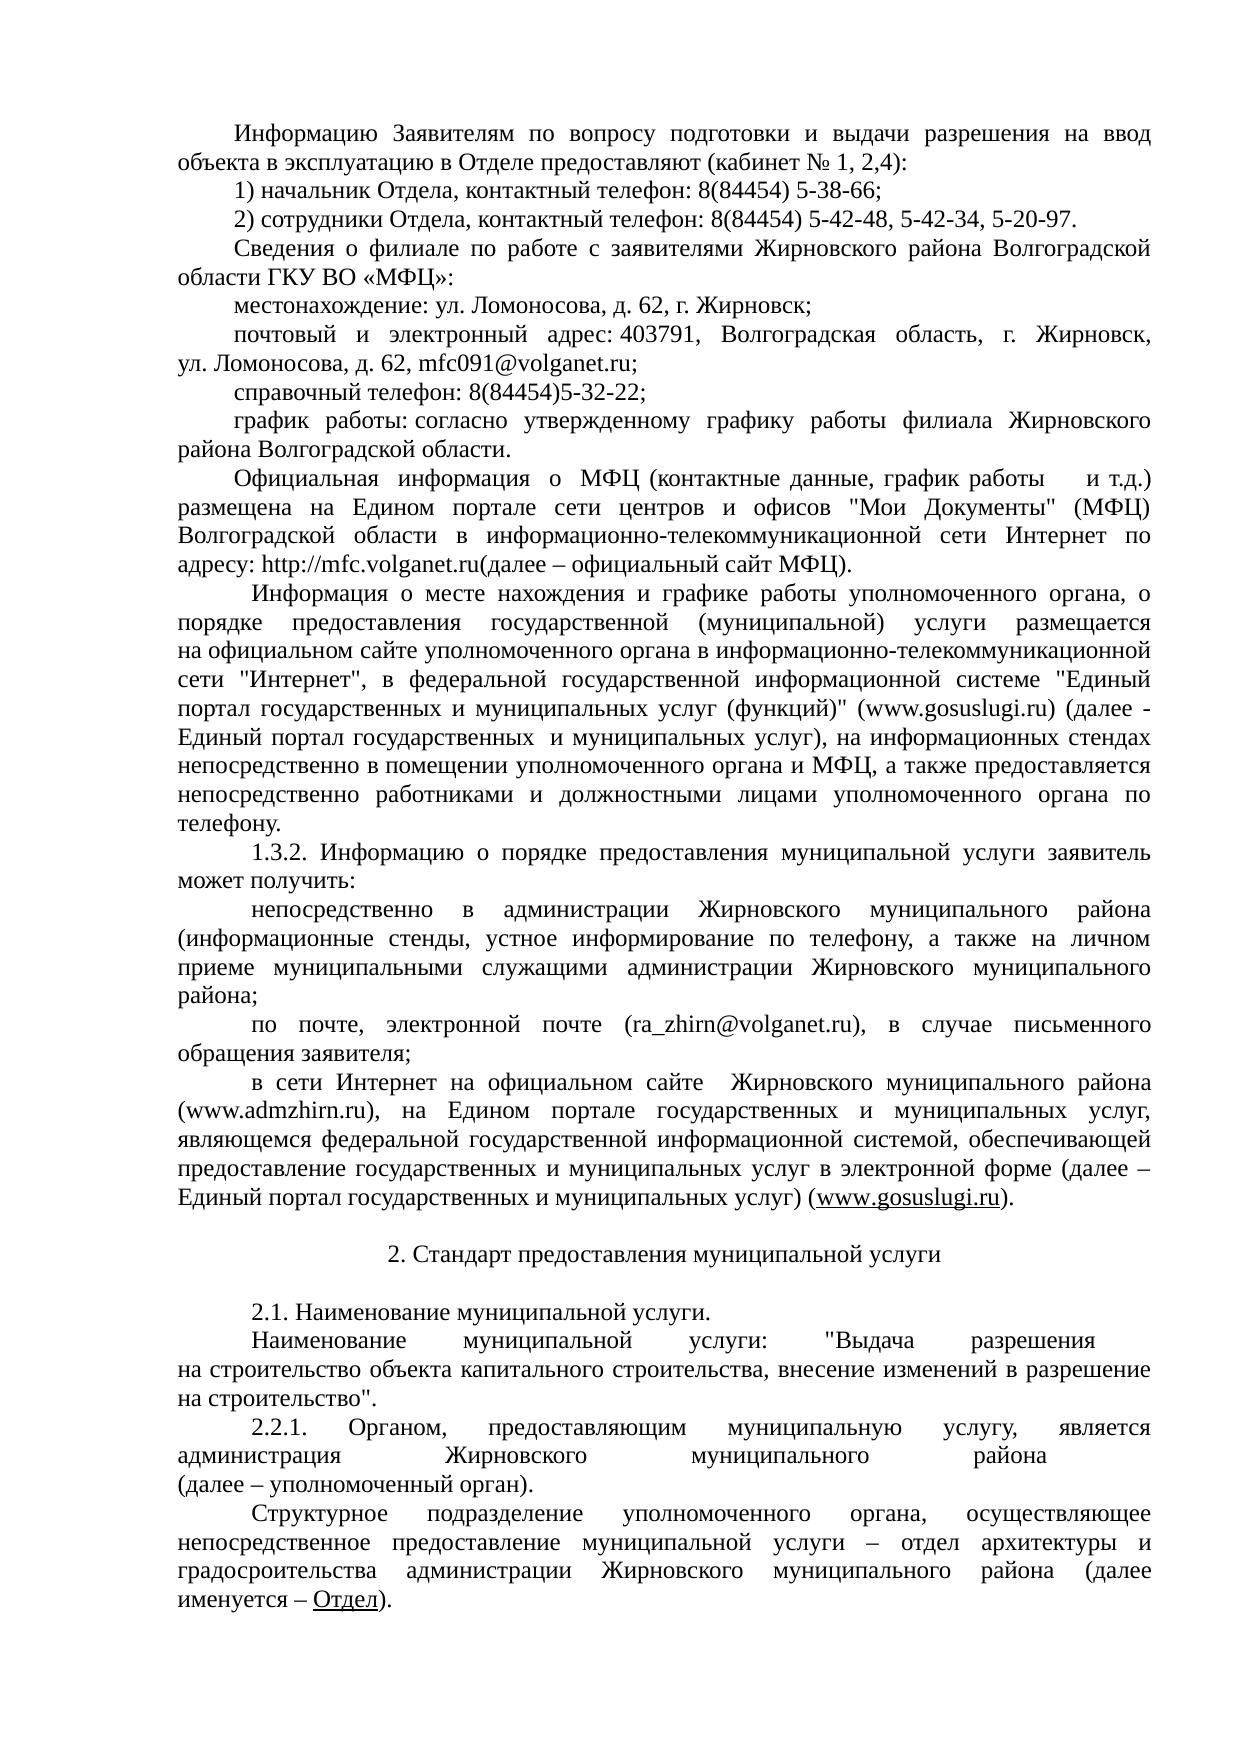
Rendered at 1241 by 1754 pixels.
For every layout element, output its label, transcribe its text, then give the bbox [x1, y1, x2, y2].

text 2.2.1. Органом, предоставляющим муниципальную услугу, является администрация Жирновского муниципального района (далее – уполномоченный орган). [177, 1412, 1152, 1498]
text Сведения о филиале по работе с заявителями Жирновского района Волгоградской области ГКУ ВО «МФЦ»: [177, 233, 1152, 291]
text непосредственно в администрации Жирновского муниципального района (информационные стенды, устное информирование по телефону, а также на личном приеме муниципальными служащими администрации Жирновского муниципального района; [177, 894, 1152, 1009]
text 1.3.2. Информацию о порядке предоставления муниципальной услуги заявитель может получить: [177, 837, 1152, 894]
text Структурное подразделение уполномоченного органа, осуществляющее непосредственное предоставление муниципальной услуги – отдел архитектуры и градосроительства администрации Жирновского муниципального района (далее именуется – Отдел). [177, 1498, 1152, 1613]
text почтовый и электронный адрес: 403791, Волгоградская область, г. Жирновск, ул. Ломоносова, д. 62, mfc091@volganet.ru; [177, 319, 1152, 377]
text справочный телефон: 8(84454)5-32-22; [177, 377, 1152, 406]
text по почте, электронной почте (ra_zhirn@volganet.ru), в случае письменного обращения заявителя; [177, 1009, 1152, 1067]
text график работы: согласно утвержденному графику работы филиала Жирновского района Волгоградской области. [177, 406, 1152, 463]
text 2.1. Наименование муниципальной услуги. [177, 1297, 1152, 1326]
text местонахождение: ул. Ломоносова, д. 62, г. Жирновск; [177, 291, 1152, 319]
text Наименование муниципальной услуги: "Выдача разрешения на строительство объекта капитального строительства, внесение изменений в разрешение на строительство". [177, 1326, 1152, 1412]
text Официальная информация о МФЦ (контактные данные, график работы и т.д.) размещена на Едином портале сети центров и офисов "Мои Документы" (МФЦ) Волгоградской области в информационно-телекоммуникационной сети Интернет по адресу: http://mfc.volganet.ru(далее – официальный сайт МФЦ). [177, 463, 1152, 578]
text 2. Стандарт предоставления муниципальной услуги [177, 1239, 1152, 1268]
text Информацию Заявителям по вопросу подготовки и выдачи разрешения на ввод объекта в эксплуатацию в Отделе предоставляют (кабинет № 1, 2,4): [177, 118, 1152, 176]
text в сети Интернет на официальном сайте Жирновского муниципального района (www.admzhirn.ru), на Едином портале государственных и муниципальных услуг, являющемся федеральной государственной информационной системой, обеспечивающей предоставление государственных и муниципальных услуг в электронной форме (далее – Единый портал государственных и муниципальных услуг) (www.gosuslugi.ru). [177, 1067, 1152, 1211]
text 1) начальник Отдела, контактный телефон: 8(84454) 5-38-66; [177, 176, 1152, 204]
text Информация о месте нахождения и графике работы уполномоченного органа, о порядке предоставления государственной (муниципальной) услуги размещается на официальном сайте уполномоченного органа в информационно-телекоммуникационной сети "Интернет", в федеральной государственной информационной системе "Единый портал государственных и муниципальных услуг (функций)" (www.gosuslugi.ru) (далее - Единый портал государственных и муниципальных услуг), на информационных стендах непосредственно в помещении уполномоченного органа и МФЦ, а также предоставляется непосредственно работниками и должностными лицами уполномоченного органа по телефону. [177, 578, 1152, 837]
text 2) сотрудники Отдела, контактный телефон: 8(84454) 5-42-48, 5-42-34, 5-20-97. [177, 204, 1152, 233]
